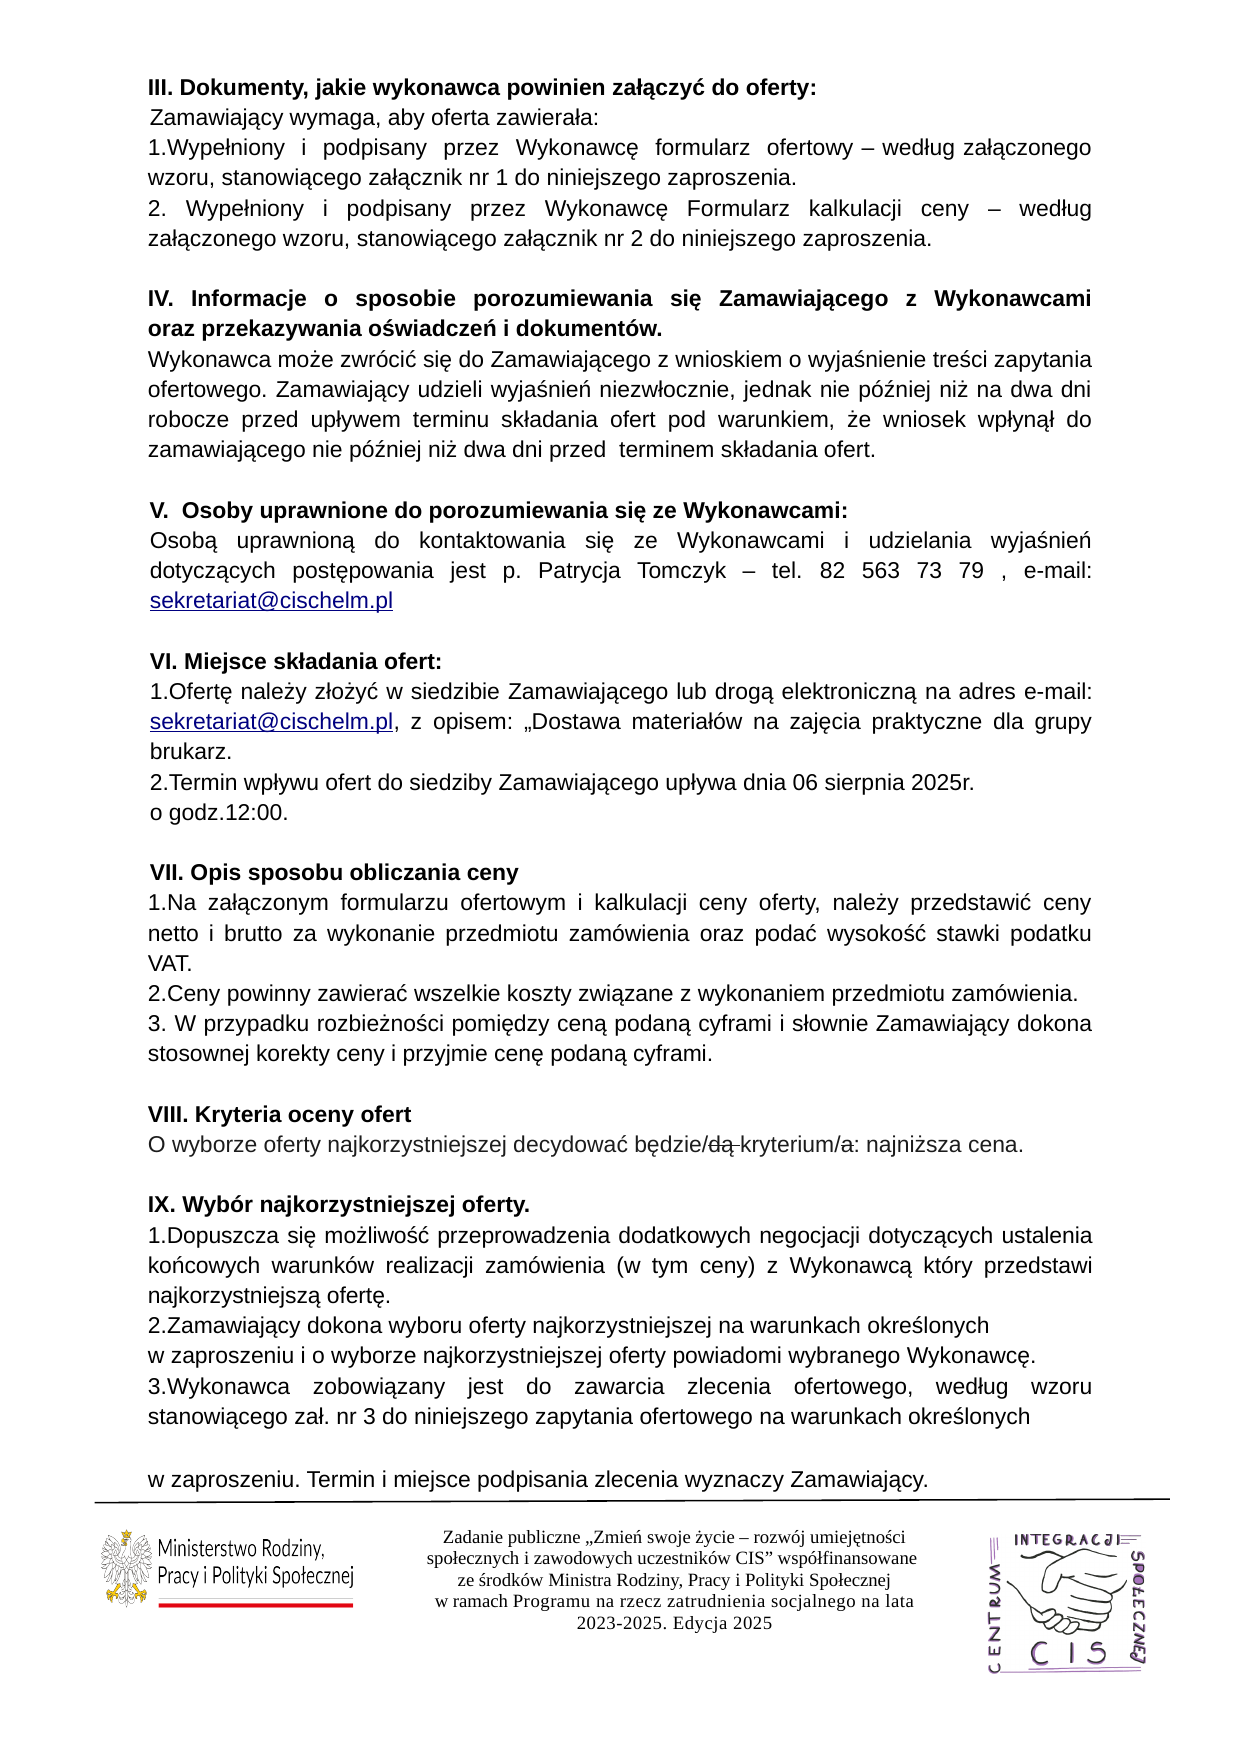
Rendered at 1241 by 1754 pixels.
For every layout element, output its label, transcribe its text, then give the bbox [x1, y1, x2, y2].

text 1.Ofertę należy złożyć w siedzibie Zamawiającego lub drogą elektroniczną na adres e-mail: sekretariat@cischelm.pl, z opisem: „Dostawa materiałów na zajęcia praktyczne dla grupy brukarz. [149, 678, 1093, 765]
text Wykonawca może zwrócić się do Zamawiającego z wnioskiem o wyjaśnienie treści zapytania ofertowego. Zamawiający udzieli wyjaśnień niezwłocznie, jednak nie później niż na dwa dni robocze przed upływem terminu składania ofert pod warunkiem, że wniosek wpłynął do zamawiającego nie później niż dwa dni przed terminem składania ofert. [148, 346, 1093, 463]
list o godz.12:00. [149, 799, 1093, 825]
text 3.Wykonawca zobowiązany jest do zawarcia zlecenia ofertowego, według wzoru stanowiącego zał. nr 3 do niniejszego zapytania ofertowego na warunkach określonych [148, 1373, 1093, 1429]
list 1.Wypełniony i podpisany przez Wykonawcę formularz ofertowy – według załączonego wzoru, stanowiącego załącznik nr 1 do niniejszego zaproszenia. [148, 134, 1093, 191]
text O wyborze oferty najkorzystniejszej decydować będzie/dą kryterium/a: najniższa cena. [148, 1131, 1093, 1157]
text 2.Zamawiający dokona wyboru oferty najkorzystniejszej na warunkach określonych [148, 1312, 1093, 1339]
text w zaproszeniu i o wyborze najkorzystniejszej oferty powiadomi wybranego Wykonawcę. [148, 1342, 1093, 1369]
list 2.Termin wpływu ofert do siedziby Zamawiającego upływa dnia 06 sierpnia 2025r. [149, 768, 1093, 795]
text w zaproszeniu. Termin i miejsce podpisania zlecenia wyznaczy Zamawiający. [148, 1466, 1093, 1492]
picture [88, 1511, 365, 1626]
text 1.Dopuszcza się możliwość przeprowadzenia dodatkowych negocjacji dotyczących ustalenia końcowych warunków realizacji zamówienia (w tym ceny) z Wykonawcą który przedstawi najkorzystniejszą ofertę. [148, 1222, 1093, 1308]
text IX. Wybór najkorzystniejszej oferty. [148, 1191, 1093, 1218]
text Zamawiający wymaga, aby oferta zawierała: [149, 104, 1093, 130]
text 3. W przypadku rozbieżności pomiędzy ceną podaną cyframi i słownie Zamawiający dokona stosownej korekty ceny i przyjmie cenę podaną cyframi. [148, 1010, 1093, 1067]
text IV. Informacje o sposobie porozumiewania się Zamawiającego z Wykonawcami oraz przekazywania oświadczeń i dokumentów. [148, 285, 1093, 342]
text III. Dokumenty, jakie wykonawca powinien załączyć do oferty: [148, 74, 1093, 100]
text Osobą uprawnioną do kontaktowania się ze Wykonawcami i udzielania wyjaśnień dotyczących postępowania jest p. Patrycja Tomczyk – tel. 82 563 73 79 , e-mail: sekretariat@cischelm.pl [149, 527, 1093, 614]
list 2. Wypełniony i podpisany przez Wykonawcę Formularz kalkulacji ceny – według załączonego wzoru, stanowiącego załącznik nr 2 do niniejszego zaproszenia. [148, 194, 1093, 251]
text 2.Ceny powinny zawierać wszelkie koszty związane z wykonaniem przedmiotu zamówienia. [148, 980, 1093, 1006]
text 1.Na załączonym formularzu ofertowym i kalkulacji ceny oferty, należy przedstawić ceny netto i brutto za wykonanie przedmiotu zamówienia oraz podać wysokość stawki podatku VAT. [148, 889, 1093, 976]
text V. Osoby uprawnione do porozumiewania się ze Wykonawcami: [149, 497, 1093, 523]
text VI. Miejsce składania ofert: [149, 648, 1093, 674]
list VII. Opis sposobu obliczania ceny [149, 859, 1093, 886]
text VIII. Kryteria oceny ofert [148, 1101, 1093, 1127]
